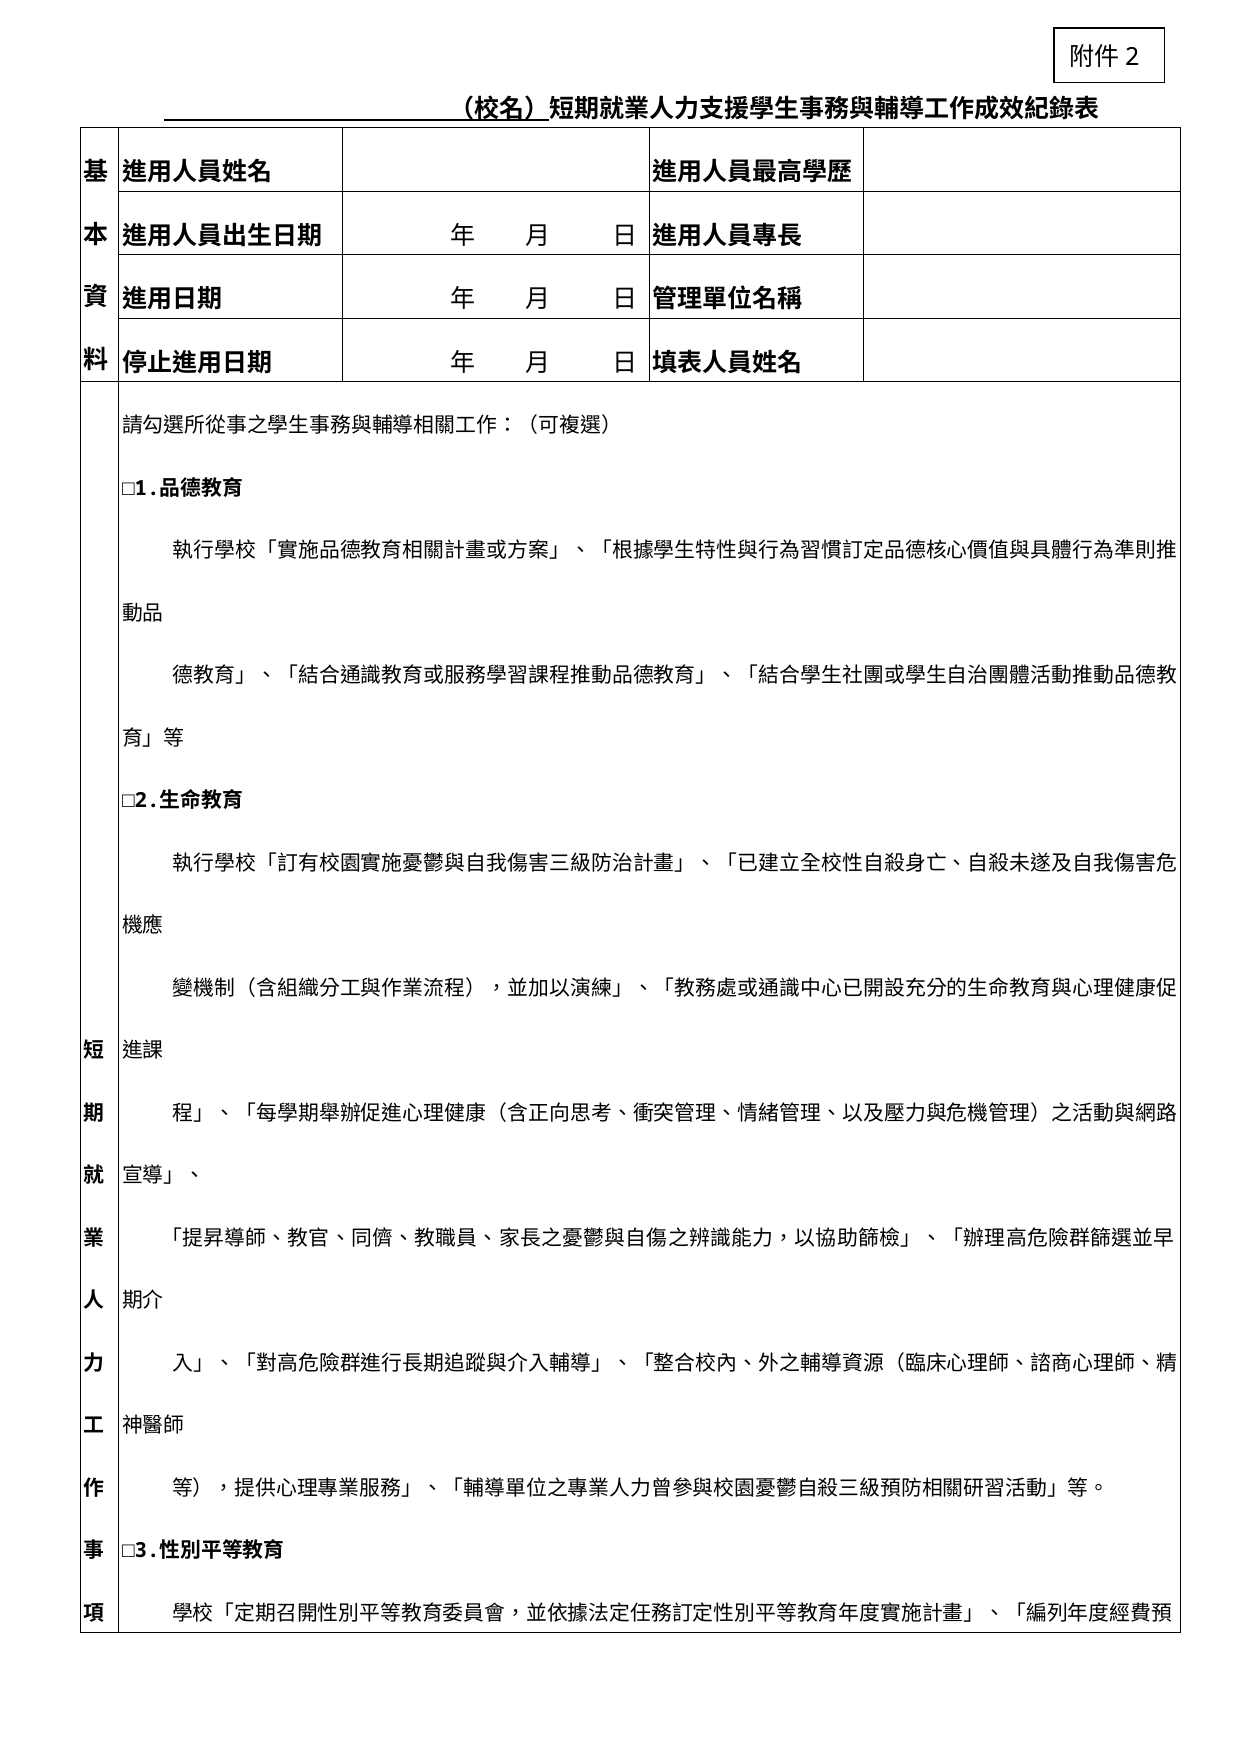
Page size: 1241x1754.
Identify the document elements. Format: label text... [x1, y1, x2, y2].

text （校名）短期就業人力支援學生事務與輔導工作成效紀錄表 [1055, 29, 1164, 82]
table_cell 進用人員出生日期 [119, 192, 342, 254]
text （校名）短期就業人力支援學生事務與輔導工作成效紀錄表 [59, 64, 1181, 127]
table_cell 停止進用日期 [119, 319, 342, 381]
table_cell 短期就業人力 工作事項 [81, 382, 118, 1632]
text 附件2 [1069, 36, 1149, 72]
table_header 進用人員最高學歷 [650, 128, 863, 191]
table_cell [864, 255, 1180, 318]
table_cell 進用人員專長 [650, 192, 863, 254]
table_header [864, 128, 1180, 191]
table_cell 請勾選所從事之學生事務與輔導相關工作：（可複選） □1.品德教育 執行學校「實施品德教育相關計畫或方案」、「根據學生特性與行為習慣訂定品德核心價值與具體行為準則推動品 德教育」、「結合通識教育或服務學習課程推動品德教育」、「結合學生社團或學生自治團體活動推動品德教育」等 □2.生命教育 執行學校「訂有校園實施憂鬱與自我傷害三級防治計畫」、「已建立全校性自殺身亡、自殺未遂及自我傷害危機應 變機制（含組織分工與作業流程），並加以演練」、「教務處或通識中心已開設充分的生命教育與心理健康促進課 程」、「每學期舉辦促進心理健康（含正向思考、衝突管理、情緒管理、以及壓力與危機管理）之活動與網路宣導」、 「提昇導師、教官、同儕、教職員、家長之憂鬱與自傷之辨識能力，以協助篩檢」、「辦理高危險群篩選並早期介 入」、「對高危險群進行長期追蹤與介入輔導」、「整合校內、外之輔導資源（臨床心理師、諮商心理師、精神醫師 等），提供心理專業服務」、「輔導單位之專業人力曾參與校園憂鬱自殺三級預防相關研習活動」等。 □3.性別平等教育 學校「定期召開性別平等教育委員會，並依據法定任務訂定性別平等教育年度實施計畫」、「編列年度經費預 [119, 382, 1180, 1632]
table_cell 進用日期 [119, 255, 342, 318]
table_cell 年 月 日 [343, 192, 649, 254]
table_cell [864, 192, 1180, 254]
table_cell 填表人員姓名 [650, 319, 863, 381]
table_cell 年 月 日 [343, 319, 649, 381]
table_header 基本資料 [81, 128, 118, 381]
table_cell [864, 319, 1180, 381]
table_header [343, 128, 649, 191]
table_cell 管理單位名稱 [650, 255, 863, 318]
table_header 進用人員姓名 [119, 128, 342, 191]
table_cell 年 月 日 [343, 255, 649, 318]
